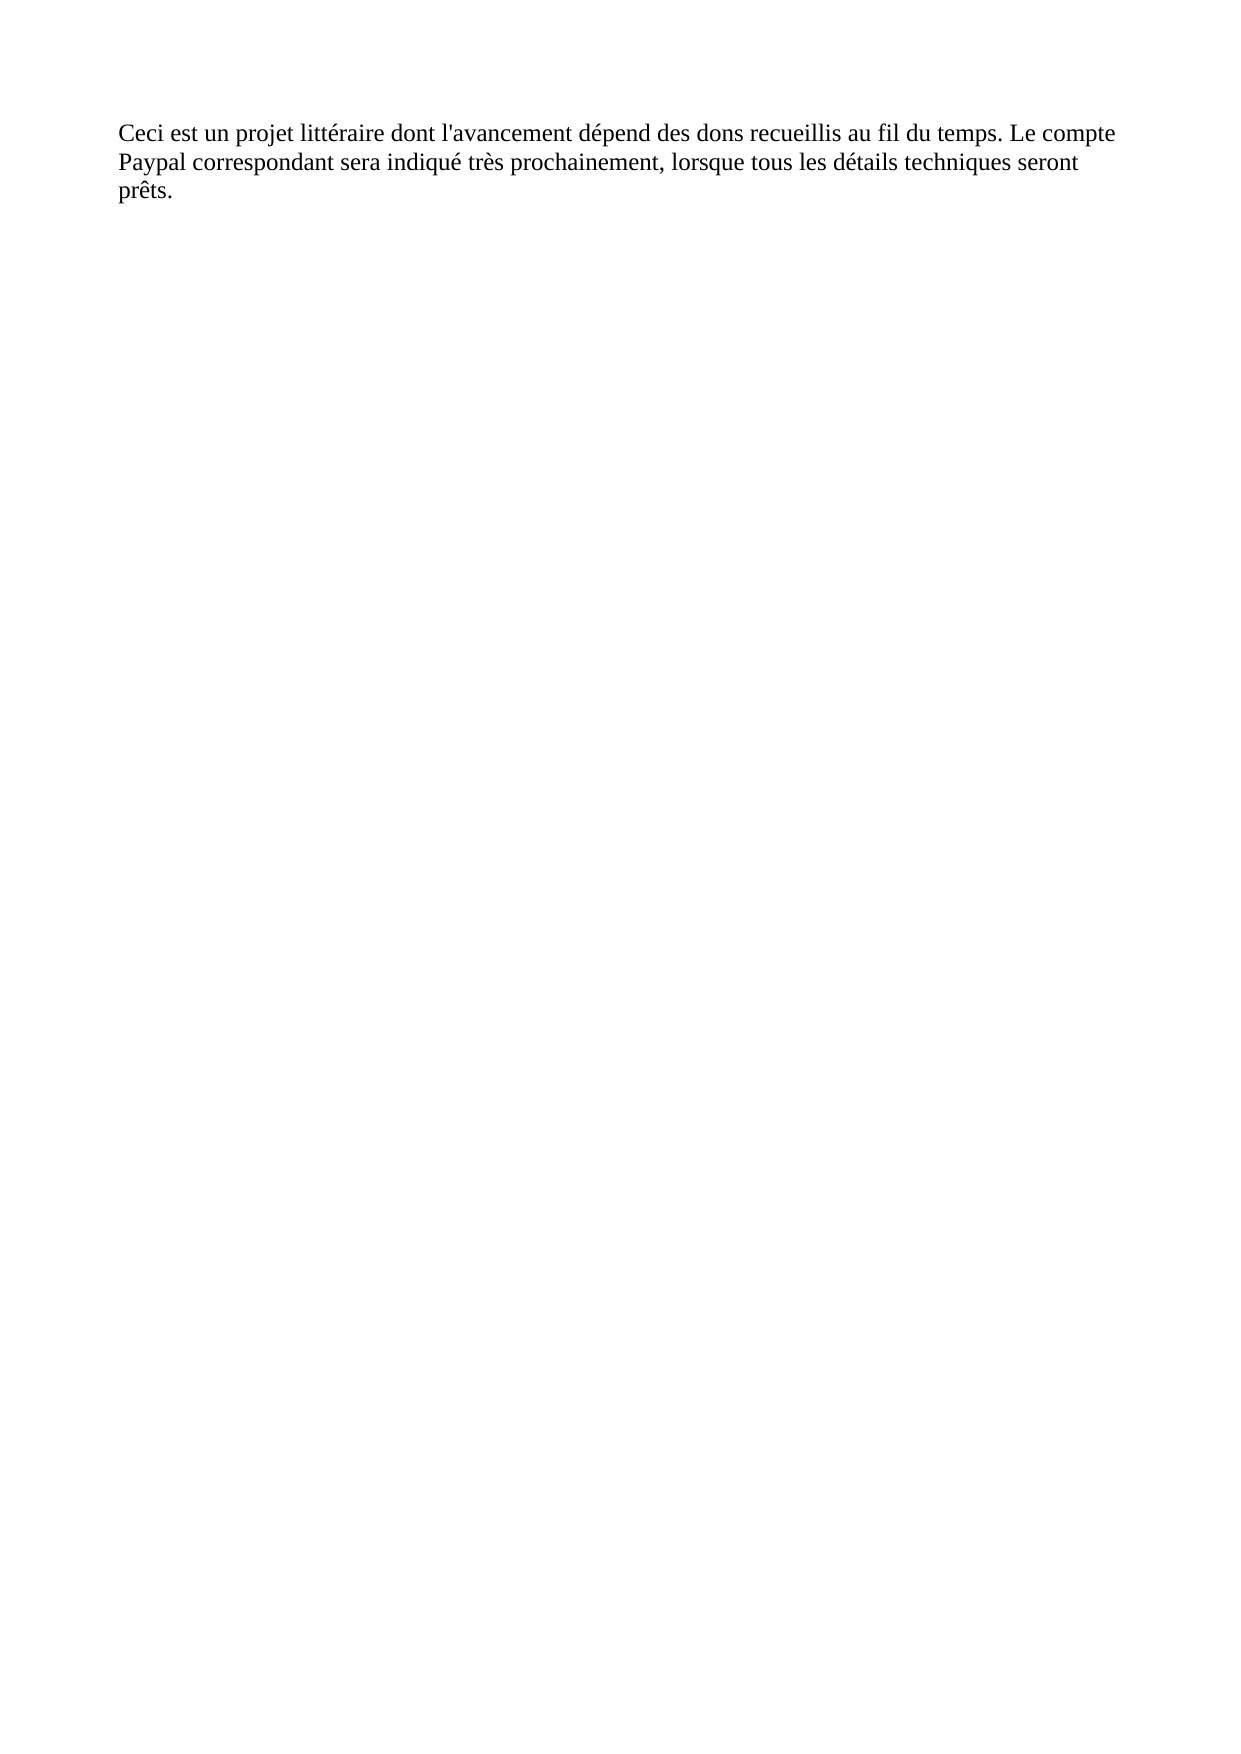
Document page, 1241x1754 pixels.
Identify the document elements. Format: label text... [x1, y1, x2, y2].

text Ceci est un projet littéraire dont l'avancement dépend des dons recueillis au fil du temps. Le compte Paypal correspondant sera indiqué très prochainement, lorsque tous les détails techniques seront prêts. [118, 118, 1128, 204]
